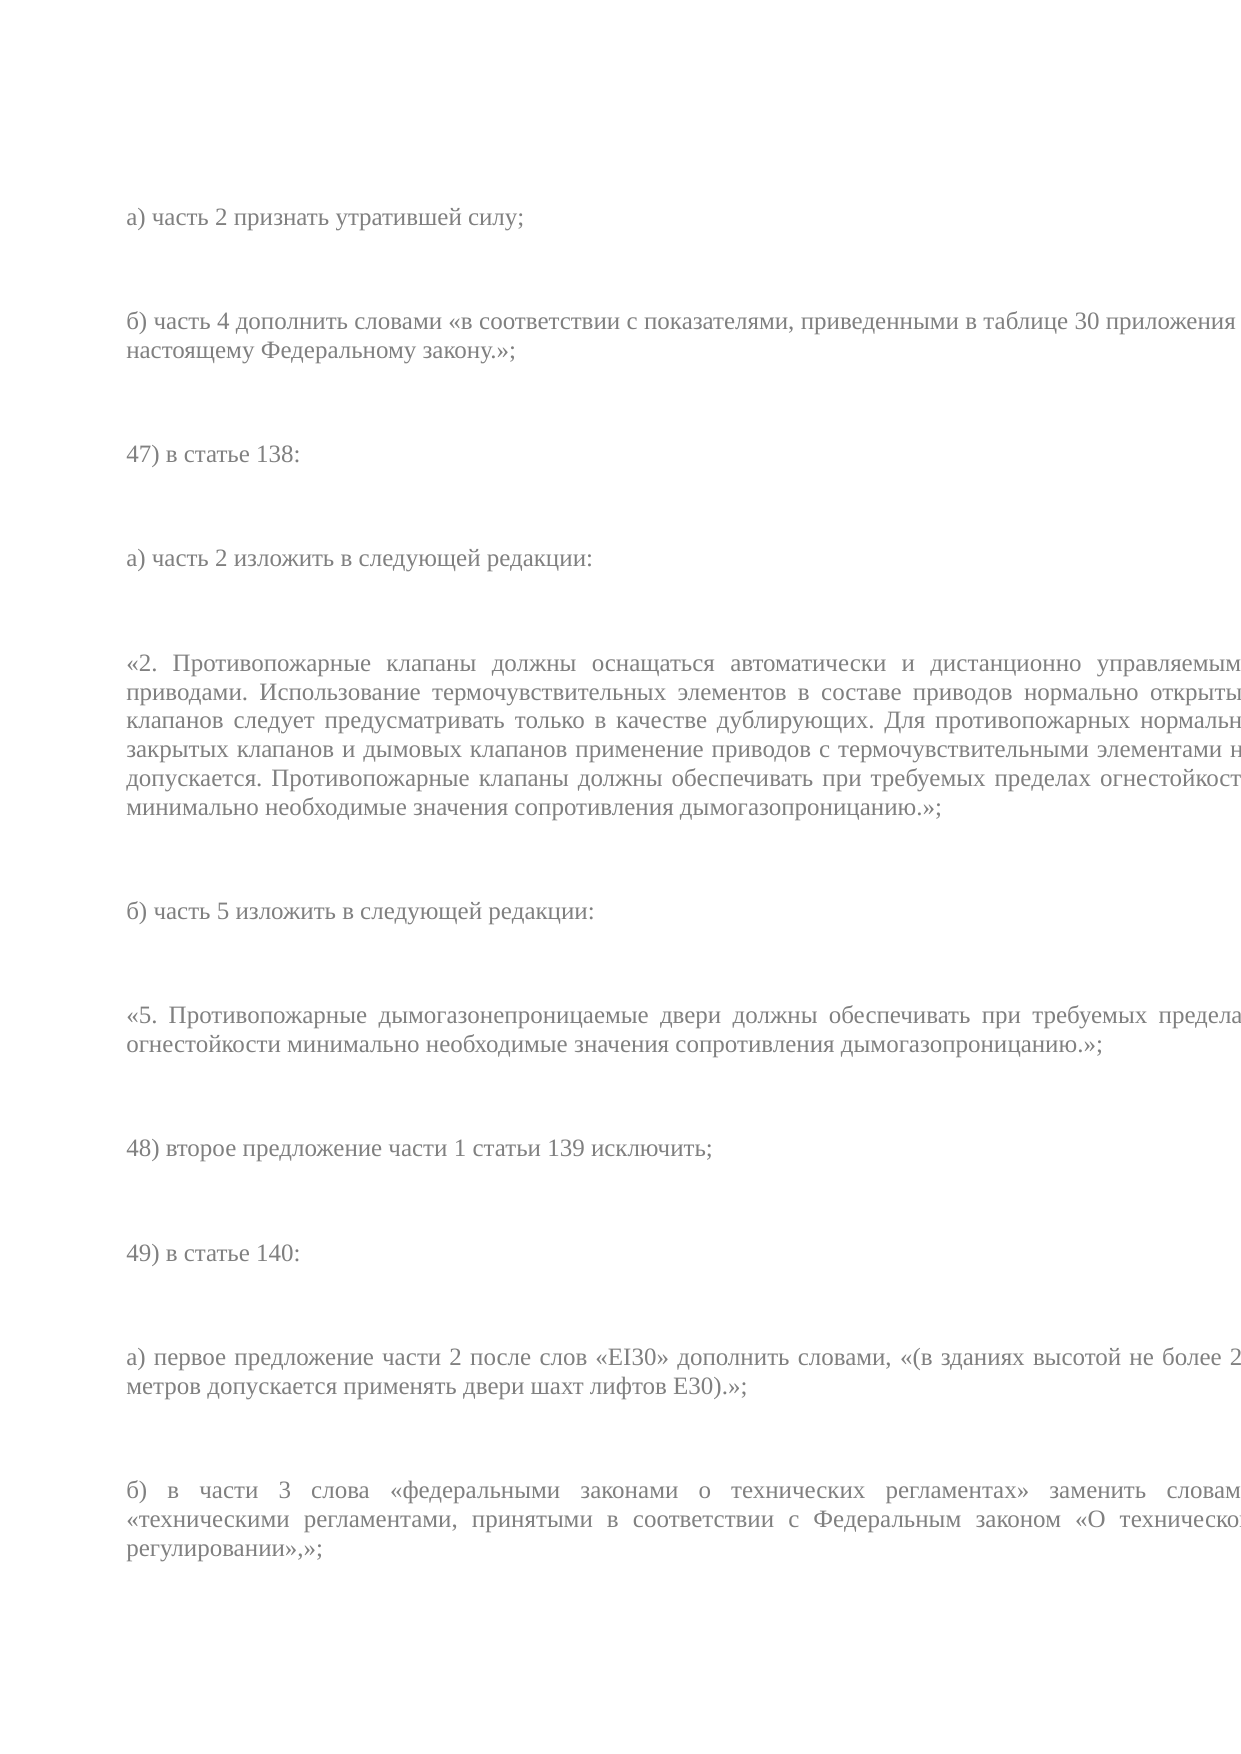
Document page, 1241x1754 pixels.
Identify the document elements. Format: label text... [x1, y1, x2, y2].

table_header ФЕДЕРАЛЬНЫЙ ЗАКОН РОССИЙСКАЯ ФЕДЕРАЦИЯ Проект федерального закона «О внесении изменений в Федеральный закон «Технический регламент о требованиях пожарной безопасности» Внести в Федеральный закон от 22 июля 2008 года № 123-ФЗ «Технический регламент о требованиях пожарной безопасности" (Собрание законодательства Российской Федерации, 2008, № 30, ст. 3579) следующие изменения: 1) в статье 1: а) второе предложение части 1 изложить в следующей редакции: «Технические регламенты, принятые в соответствии с Федеральным законом от 27 декабря 2002 года № 184-ФЗ «О техническом регулировании» (далее – Федеральный закон «О техническом регулировании»), не действуют в части, содержащей требования пожарной безопасности к конкретной продукции, отличные от требований, установленных настоящим Федеральным законом.»; б) в части 2: в пункте 1 слово «защиты;» заменить словами «защиты. При этом на объекты капитального ремонта, реконструкции, технического перевооружения положения настоящего Федерального закона распространяются в части, соответствующей объему работ по капитальному ремонту, реконструкции, техническому перевооружению. На части объектов, не подвергнутые капитальному ремонту, реконструкции, техническому перевооружению требования настоящего Федерального закона не распространяются в соответствии с частью 4 статьи 4 настоящего Федерального закона;»; в пункте 2 слова «федеральных законов о технических регламентах» заменить словами «технических регламентов, принятых в соответствии с Федеральным законом «О техническом регулировании»; 2) в статье 2: а) в абзаце первом слова «от 27 декабря 2002 года № 184-ФЗ» и слова «(далее – Федеральный закон «О техническом регулировании»)» исключить; б) пункт 2 дополнить словами «или не превышают предельно допустимых значений»; в) в пункте 5 после слов «и развития пожара» дополнить словами «или возникновения пожара и последующего взрыва»; г) в пункте 19 слова «переносные или передвижные» исключить; 3) в статье 4: а) часть 3 изложить в следующей редакции: «3. К нормативным документам по пожарной безопасности относятся национальные стандарты, своды правил и иные документы, содержащие требования пожарной безопасности, и применяемые для оценки соответствия требованиям технических регламентов, принятых в соответствии с Федеральным законом «О техническом регулировании». Проекты национальных стандартов и сводов правил, содержащие требования пожарной безопасности и затрагивающие вопросы проектирования, строительства или эксплуатации зданий и сооружений, подлежат обязательному согласованию федеральным органом исполнительной власти, осуществляющим функции по выработке государственной политики и нормативно-правовому регулированию в сфере строительства, архитектуры, градостроительства.»; б) часть 4 изложить в следующей редакции: «4. Положения настоящего Федерального закона (за исключением положений статьи 64, части 7 статьи 83, части 12 статьи 84) не распространяются на здания и сооружения, введенные в эксплуатацию, или строительство, реконструкция и капитальный ремонт которых осуществляются в соответствии с проектной документацией, утвержденной или направленной на государственную экспертизу до дня вступления в силу настоящего Федерального закона. На указанные объекты защиты распространяются требования пожарной безопасности, установленные до дня вступления в силу настоящего Федерального закона.»; 4) в статье 6: а) часть 1 изложить в следующей редакции: «1. Пожарная безопасность объекта защиты считается обеспеченной, если в полном объеме выполнены требования пожарной безопасности, установленные техническими регламентами, принятыми в соответствии с Федеральным законом «О техническом регулировании», и нормативными документами по пожарной безопасности или выполнены требования пожарной безопасности, установленные техническими регламентами, принятыми в соответствии с Федеральным законом «О техническом регулировании», и пожарный риск не превышает допустимых значений, установленных настоящим Федеральным законом.» б) часть 2 признать утратившей силу; в) часть 3 изложить в следующей редакции: «3. При выполнении обязательных требований пожарной безопасности, установленных техническими регламентами, принятыми в соответствии с Федеральным законом «О техническом регулировании», и требований нормативных документов по пожарной безопасности, а также для объектов защиты, введенных в эксплуатацию или запроектированных до вступления в силу настоящего Федерального закона, расчет пожарного риска не требуется.»; г) часть 5 изложить в следующей редакции: «5. Собственник объекта защиты или лицо, владеющее объектом защиты на праве хозяйственного ведения, оперативного управления либо по иному основанию, предусмотренному федеральным законом или договором, должен в рамках реализации мер пожарной безопасности в соответствии со статьей 64 настоящего Федерального закона разработать и представить в уведомительном порядке в федеральные органы исполнительной власти, осуществляющие государственный пожарный надзор декларацию пожарной безопасности на объект защиты.»; 5) в части 1 статьи 19: а) в пункте 1 слова «взрывоопасная газовая смесь» заменить словами «взрывоопасная смесь газов или паров жидкостей с воздухом»; б) в пункте 2 слова «расположенные в помещениях,» исключить; в) пункт 3 изложить в следующей редакции: «2-й класс – зоны, в которых при нормальном режиме работы оборудования взрывоопасные смеси газов или паров жидкостей с воздухом не образуются, а возможны только в результате аварии или повреждения технологического оборудования;»; 6) пункт 6 статьи 42 изложить в следующей редакции: «6) средства индивидуальной защиты пожарных и спасения людей при пожаре;»; 7) в третьем предложении части 1 статьи 45 слова « и ручные, по виду огнетушащего вещества - на водяные» заменить словами «, автономные и ручные, по виду огнетушащего вещества - на жидкостные (вода, водные растворы, другие огнетушащие жидкости)»; 8) пункт 2 статьи 50 изложить в следующей редакции: «2) применение в конструкции быстродействующих средств защитного отключения электроустановок или других устройств, исключающих появление источников зажигания;»; 9) пункт 10 статьи 52 изложить в следующей редакции: «10) применение автоматических и (или) автономных установок пожаротушения;»; 10) в части 2 статьи 54 слово «обязательному» исключить; 11) во втором предложении части 3 статьи 55 слово «должны» заменить словом «могут»; 12) в статье 61: а) наименование изложить в следующей редакции: "Статья 61. Автоматические и автономные установки пожаротушения"; б) часть 1 изложить в следующей редакции: «1. Порядок отнесения зданий, сооружений, помещений и оборудования к объектам, подлежащим защите автоматическими и (или) автономными установками пожаротушения определяется нормативными документами по пожарной безопасности.»; в) в части 2 слова «Автоматические установки пожаротушения должны» заменить словами «Применение автоматических и (или) автономных установок пожаротушения должно»; г) в части 3 после слов « Тип автоматической « дополнить словами «и (или) автономной «; 13) в статье 64: а) абзац первый части 1 изложить в следующей редакции: «1. Декларации пожарной безопасности составляются в отношении объектов защиты (зданий, сооружений, строений и производственных объектов), для которых законодательством Российской Федерации о градостроительной деятельности предусмотрено проведение государственной экспертизы проектной документации (за исключением жилых зданий), а также для зданий класса функциональной пожарной опасности Ф1.1 и предусматривает:»; б) часть 2 изложить в следующей редакции: «2. При составлении деклараций пожарной безопасности в отношении объектов защиты, для которых установлены требования технических регламентов, принятых в соответствии с Федеральным законом «О техническом регулировании», и нормативных документов по пожарной безопасности, в декларациях указывается перечень статей (частей, пунктов) указанных документов, требования которых установлены для данных объектов защиты.»; в) часть 3 признать утратившей силу; г) часть 4 изложить в следующей редакции: «4. Собственник объекта защиты, или лицо, владеющее объектом защиты на праве хозяйственного ведения, оперативного управления либо по иному основанию, предусмотренному федеральным законом или договором, представившие декларацию пожарной безопасности, несут ответственность за полноту и достоверность содержащихся в ней сведений в соответствии с законодательством Российской Федерации.»; д) часть 5 считать утратившей силу; е) часть 6 изложить в следующей редакции: «6. Для объектов защиты, введенных в эксплуатацию после вступления в силу настоящего Федерального закона, декларации пожарной безопасности представляются в течение года с момента их ввода в эксплуатацию. Уточненные или разработанные вновь декларации пожарной безопасности представляются в случае изменения содержащихся в них сведений или в случае изменения требований пожарной безопасности в течение года с момента внесения изменений.»; 14) в статье 66: а) в наименовании статьи и далее по тексту в соответствующих падежах слова «пожаровзрывоопасные объекты» заменить словами «взрывопожароопасные объекты»; б) в части слова «федеральными законами о технических регламентах» заменить словами «техническими регламентами, принятыми в соответствии с Федеральным законом «О техническом регулировании»,»; 15) статью 67 признать утратившей силу; 16) в статье 68: а) в части 1 слова «или внутреннего» исключить; б) часть 2 дополнить пунктом 3 следующего содержания: «3) противопожарные резервуары.»; в) в части 4 статьи 68 слова «общественных зданиях» заменить словами «зданиях классов функциональной пожарной опасности Ф1.1, Ф1.2, Ф2, Ф3, Ф4», слова «производственных зданиях» заменить словами «зданиях класса функциональной пожарной опасности Ф5»; г) часть 5 статьи 68 изложить в следующей редакции: «5. Допускается не предусматривать наружное противопожарное водоснабжение населенных пунктов с числом жителей до 50 чел., расположенных вне населенных пунктов отдельно стоящих зданий и сооружений классов Ф1.2, Ф1.3, Ф1.4, Ф2.3, Ф2.4, ФЗ (кроме Ф3.4) по функциональной пожарной опасности с числом одновременно находящихся в них людей до 50 человек и объёмом не более 1000 кубических метров.». д) части 6 – 18 признать утратившими силу; 17) статью 69 изложить в следующей редакции: «Статья 69. Противопожарные расстояния между зданиями, сооружениями и строениями Противопожарные расстояния между зданиями, сооружениями и строениями должны обеспечивать нераспространение пожара на соседние здания, сооружения и строения и определяются нормативными документами по пожарной безопасности. Противопожарные расстояния от границ застройки населенных пунктов, садоводческих и дачных некоммерческих объединений граждан до лесных массивов должны обеспечивать нераспространение природных пожаров на здания, сооружения и строения. Противопожарные расстояния от границ застройки городских поселений до лесных массивов должны быть не менее 100 метров, а от границ застройки городских и сельских поселений с одно-, двухэтажной индивидуальной застройкой, садоводческих и дачных некоммерческих объединений граждан до лесных массивов - не менее 30 метров.»; 18) статью 72 признать утратившей силу; 19) в части 1 статьи 74 слова «федеральными законами о технических регламентах» заменить словами «техническими регламентами, принятыми в соответствии с Федеральным законом «О техническом регулировании»,»; 20) статью 75 признать утратившей силу; 21) статью 77 дополнить частью 8 следующего содержания: «8. Допускается размещать в зданиях пожарного депо административные помещения, жилые помещения общежитий и служебных квартир.»; 22) часть 2 статьи 78 изложить в следующей редакции: «2. При проектировании объектов защиты, в отношении которых отсутствуют требования пожарной безопасности или для достижения необходимого уровня пожарной безопасности которых применяются технические решения, отличные от решений, предусмотренных нормативными документами по пожарной безопасности, на основе положений настоящего Федерального закона должны быть разработаны специальные технические условия, предусматривающие выполнение комплекса мероприятий по обеспечению необходимого уровня пожарной безопасности объекта защиты и подлежащие согласованию с федеральным органом исполнительной власти, уполномоченным на решение задач в области пожарной безопасности.»; 23) в части 4 статьи 81 слова «федеральными законами о технических регламентах» заменить словами «техническими регламентами, принятыми в соответствии с Федеральным законом «О техническом регулировании»,»; 24) в статье 82: а) часть 2 изложить в следующей редакции: «2. Кабельные линии и электропроводки систем противопожарной защиты, средств обеспечения деятельности подразделений пожарной охраны, систем обнаружения пожара, оповещения и управления эвакуацией людей при пожаре, аварийного освещения на путях эвакуации, аварийной вентиляции и противодымной защиты, автоматического пожаротушения, внутреннего противопожарного водопровода, лифтов для транспортирования подразделений пожарной охраны в зданиях, сооружениях и строениях должны сохранять работоспособность в условиях пожара в течение времени, необходимого для выполнения их функций, но не менее времени, необходимого для эвакуации людей в безопасную зону.»; б) в первом предложении части 4 слова «при неисправности электроприемников» исключить; в) часть 11 изложить в следующей редакции: «11. Пожарозащищенное электрооборудование предназначено для применения в пожароопасных зонах, а во взрывоопасных зонах допускается его применение при условии соответствия степени защиты оболочки характеру взрывоопасной среды.»; г) в части 13 слова «федеральными законами о технических регламентах» заменить словами «техническими регламентами, принятыми в соответствии с Федеральным законом «О техническом регулировании»,»; 25) в статье 83: а) пункт 5 части 1 дополнить словами, «, за исключением спринклерных установок пожаротушения.»; б) в части 4 после слов «пожарной сигнализации» дополнить словами «, в зависимости от разработанного при их проектировании алгоритма,», далее по тексту; в) часть 5 изложить в следующей редакции: «5. Автоматические установки пожаротушения и пожарной сигнализации должны обеспечивать автоматическое информирование дежурного персонала о возникновении неисправности линий связи между отдельными техническими средствами, входящими в состав установок.»; г) в части 6 слова «побудители автоматических установок пожаротушения, систем пожарной сигнализации» заменить словами «иные средства обнаружения пожара»; д) часть 7 дополнить словами, «, а в зданиях классов функциональной пожарной опасности Ф1.1, Ф1.2, Ф4.1, Ф4.2, Ф4.3 – с дублированием этих сигналов на пульт подразделения пожарной охраны без участия персонала объекта и (или) транслирующей этот сигнал организации.»; е) часть 8 признать утратившей силу; 26) статью 84 дополнить частью 12 следующего содержания: «12. Учреждения здравоохранения и социальной защиты с пребыванием людей на постоянной основе или стационарном лечении с учетом индивидуальных способностей людей к восприятию сигналов оповещения должны быть дополнительно оборудованы (оснащены) системами (средствами) оповещения о пожаре, в том числе с использованием персональных устройств со световым, звуковым и вибрационным сигналами оповещения. Данные системы (средства оповещения) должны обеспечивать информирование дежурного персонала о передаче сигнала оповещения и подтверждение его получения каждым оповещаемым.»; 27) в статье 85: а) третье предложение в части 1 изложить в следующей редакции: «Объемно-планировочные решения зданий, сооружений и строений в совокупности с системой противодымной защиты должны обеспечивать предотвращение или ограничение распространения продуктов горения за пределы помещения пожара и (или) пожарного отсека для обеспечения безопасной эвакуации людей.»; б) части 2, 4, 5 признать утратившими силу; в) часть 7 после слов «пожаротушения и» дополнить словом «(или) «; г) часть 11 изложить в следующей редакции: «11. Необходимость установки систем приточно-вытяжной противодымной вентиляции, а также требования к составу, конструктивному исполнению, пожарно-техническим характеристикам, особенностям использования и последовательности включения элементов систем приточно-вытяжной противодымной вентиляции зданий и сооружений в зависимости от их функционального назначения и объемно-планировочных и конструктивных решений устанавливаются нормативными документами по пожарной безопасности.». 28) статью 87 дополнить частью 11 следующего содержания: «11. В зданиях, сооружениях, строениях I – III степени огнестойкости не допускается выполнять из материалов с группами горючести Г2–Г4 отделку внешних поверхностей наружных стен, а фасадные системы не должны распространять горение.»; 29) в статье 88: а) часть 5 после слов «должны возводиться на всю высоту здания, сооружения, строения» дополнить словами «или до противопожарных перекрытий 1-го типа»; б) часть 17 изложить в следующей редакции: «17. В зданиях и сооружениях высотой 28 и более метров шахты лифтов, не имеющие у выхода из них тамбур-шлюзов с избыточным давлением воздуха или лифтовый холл с подпором воздуха при пожаре, должны быть оборудованы системой создания избыточного давления воздуха в шахте лифта.»; в) часть 18 признать утратившей силу; г) в части 20 слова «цокольных и» исключить; 30) в статье 89: а) часть 2 изложить в следующей редакции: «2. Размещение помещений с массовым пребыванием людей, в том числе детей и маломобильных групп населения должно определяться в соответствии с требованиями нормативных документов по пожарной безопасности.»; б) в части 4 слова «и цокольных» исключить; в) в пункте 2 части 5 слово «и цокольных» исключить; г) части 6 и 9 признать утратившими силу; д) часть 12 изложить в следующей редакции: «12. Предельно допустимое расстояние от наиболее удаленной точки помещения (для зданий, сооружений и строений класса Ф5 – от наиболее удаленного рабочего места) до ближайшего эвакуационного выхода, измеряемое по оси эвакуационного пути, устанавливается в соответствии с требованиями нормативных документов по пожарной безопасности в зависимости от класса функциональной пожарной опасности и категории помещения, здания и сооружения по взрывопожарной и пожарной опасности, численности эвакуируемых, геометрических параметров помещений и эвакуационных путей, класса конструктивной пожарной опасности и степени огнестойкости здания и сооружения.»; е) в первом предложении части 14 после слова «Эвакуационные пути», добавить слова «(за исключением эвакуационных путей подземных сооружений метрополитена, горнодобывающих предприятий, шахт)», далее по тексту; ж) дополнить частью 15 следующего содержания: «15. Для эвакуации маломобильных групп населения со всех этажей зданий допускается предусматривать устройство на этажах вблизи лифтов, предназначенных для маломобильных групп населения, и (или) лестничных клеток безопасных зон, в которых они могут находиться до прибытия спасательных подразделений. При этом указанные лифты должны быть оснащены системами автоматизации и противодымной защиты в соответствии с требованиями, предъявляемыми к лифтам для транспортирования пожарных подразделений. Данные лифты могут использоваться для спасения маломобильных групп населения во время пожара.»; 31) в статье 90: а) в части 1: в пункте 2 слова «наружных пожарных лестниц и других» исключить; пункты 4 и 5 признать утратившими силу; б) части 3-17 признать утратившими силу; 32) в части 1 статьи 91 слово «обязательному» исключить; 33) в статье 93: а) в части 4 слова «селитебной зоне» заменить словами «жилой, общественно-деловой или рекреационной зонах»; б) дополнить частью 41 следующего содержания: «41. Для производственных объектов, у которых для людей, находящихся в зоне жилой и (или) общественной застройки вблизи объекта, обеспечение величины индивидуального пожарного риска одной стомиллионной в год и (или) величины социального пожарного риска одной десятимиллионной в год невозможно в связи со спецификой функционирования технологических процессов, допускается увеличение индивидуального пожарного риска до одной миллионной в год и (или) социального пожарного риска до одной стотысячной в год соответственно. При этом должны быть предусмотрены средства оповещения людей, находящихся в жилой, общественно-деловой или рекреационной зонах, о пожаре на производственном объекте, а также дополнительные инженерно-технические и организационные мероприятия по обеспечению их пожарной безопасности и социальной защите.»; в) в части 5 слова «селитебной зоне» заменить словами «жилой, общественно-деловой или рекреационной зонах»; 34) главу 20 раздела IV дополнить статьей 93.1 следующего содержания: «Статья 93.1. Требования пожарной безопасности к технологическому оборудованию с обращением пожароопасных, пожаровзрывоопасных и взрывоопасных технологических сред 1. Разработка технологического оборудования итехнологического процесса, разделение технологической схемы на отдельные технологические блоки, ее аппаратурное оформление, выбор типа отключающих устройств и мест их установки, средств контроля, управления и противоаварийной защиты должны обеспечивать с учетом элементов системы обеспечения пожарной безопасности непревышение значений допустимого пожарного риска для производственных объектов. 2. При наличии в технологическом оборудовании пожароопасных, пожаровзрывоопасных и взрывоопасных технологических сред или возможности их образования должны разрабатываться мероприятия по обеспечению пожарной безопасности. 3. Технологическое оборудование и технологические процессы должны разрабатываться так, чтобы предотвратить возможность взрыва и (или) пожара в оборудовании при регламентированных значениях их параметров в нормальном режиме работы. Регламентированные значения параметров, определяющих пожарную и взрывопожарную опасность технологического оборудования и процесса, допустимый диапазон их изменений, организация проведения процесса должны устанавливаться разработчиком оборудования и процесса на основании данных о предельно допустимых значениях параметров или их совокупности для участвующих в процессе технологических сред. 4. Конструкция технологического оборудования и условия ведения технологических процессов должны предусматривать необходимые режимы и соответствующие им технические средства, предназначенные для своевременного обнаружения возникновения пожароопасных аварийных ситуаций, ограничения их дальнейшего развития, а также для ограничения поступления горючих веществ и материалов из технологического оборудования в очаг возможного пожара. 5. Требования к мероприятиям по обеспечению пожарной безопасности технологического оборудования с обращением пожароопасных, пожаровзрывоопасных и взрывоопасных технологических сред устанавливаются нормативными документами по пожарной безопасности.»; 35) в статье 97: а) наименование изложить в следующей редакции: "Статья 97. Размещение подразделений пожарной охраны на производственных объектах"; б) дополнить частью 11 следующего содержания: 1. Подразделения пожарной охраны должны создаваться на производственных объектах в целях обеспечения предупреждения и тушения пожаров. Подразделения пожарной охраны создаются при производственных объектах: 1) с суммарным объемомзданий категорий по пожарной и взрывопожарной опасности А, Б и помещений категорий А, Б и В1 в составе зданий категории В более 100 тысяч кубических метров и (или) с единовременно обращающимися в наружных технологических установках пожароопасными, пожаровзрывоопасными и взрывоопасными технологическими средами более 100 тысяч тонн. Числовые значения объема зданий, помещений и количества технологических сред суммируются, при этом подразделения пожарной охраны создаются при производственных объектах с суммарным числовым значением более 100 тысяч. 2) с суммарным объемомзданий категории В по пожарной и взрывопожарной опасности более 2 миллионов кубических метров; 3) критически важных для национальной безопасности Российской Федерации. Перечень таких объектов определяется Правительством Российской Федерации; 4) атомных электростанций - вне зависимости от мощности, тепловых электростанций - мощностью 1000 мегаватт и более, гидроэлектростанций - мощностью 1500 мегаватт и более. Подразделения пожарной охраны оснащаются пожарными автомобилями исходя из специфики производственных объектов, требуемого расхода воды на наружное пожаротушение, однородности средств пожаротушения, а также с учетом показателей пожарной опасности, токсичности, химической активности хранящихся и обращающихся на производственных объектах веществ и материалов. Тип и количество пожарных автомобилей подразделений пожарной охраны на производственных объектах определяются с учетом привлекаемых для тушения пожара сил и средств гарнизона пожарной охраны поселения или городского округа, обеспечивающих условия их прибытия к месту пожара, установленные частью 1 статьи 76. в) часть 3 изложить в следующей редакции: "3. Порядок определения численности личного состава и технической оснащенности подразделений пожарной охраны, мест дислокации пожарных депо и радиус обслуживания пожарным депо устанавливаются нормативными документами по пожарной безопасности." 36) часть 1 статьи 99 дополнить абзацем следующего содержания: «Допускается не предусматривать наружное противопожарное водоснабжение отдельно стоящих зданий и сооружений класса Ф5 по функциональной пожарной опасности степеней огнестойкости I и II категории Д по пожарной и взрывопожарной опасности объемом не более 1000 кубических метров, расположенных вне населенных пунктов отдельно стоящих зданий и сооружений класса Ф5 по функциональной пожарной опасности категорий А, Б, В по пожарной и взрывопожарной опасности объемом не более 500 кубических метров и категорий Г, Д по пожарной и взрывопожарной опасности объемом не более 1000 кубических метров.». 37) в части 8 статьи 100 слова «федеральных законов о технических регламентах» заменить словами «технических регламентов, принятых в соответствии с Федеральным законом «О техническом регулировании»,»; 38) часть 2 статьи 103 изложить в следующей редакции: «2. Линии связи между техническими средствами автоматических установок пожарной сигнализации должны сохранять работоспособность в условиях пожара в течение времени, необходимого для выполнения их функций, но не менее времени, необходимого для эвакуации людей в безопасную зону.»; 39) в статье 104: а) наименование после слова «автоматическим» дополнить словами «и автономным»; б) в части 1 после слова «Автоматические» дополнить словами «и автономные»; б) в части 4 после слова «автоматических» дополнить словами «и автономных»; в) дополнить частью 5 следующего содержания: <="" федерального="" настоящего="" 103="" и="" 83="" статьями="" установленные="" требования,="" распространяются="" дополнительно="" пожаротушения="" установки="" автоматические="" на=""> 40) второе предложение части 1 статьи 107 изложить в следующей редакции: «Укомплектованность многофункциональных интегрированных пожарных шкафов принимается в зависимости от класса функциональной пожарной опасности зданий и сооружений, помещений или групп помещений.»; 41) в статье 110: а) наименование после слова «пожарным» дополнить словами «насосам и»; б) дополнить частью 4 следующего содержания: «4. Пожарные насосы должны осуществлять подачу воды, а также подачу водных растворов пенообразователей с требуемым расходом и рабочим давлением, необходимым для тушения пожара. «; в) дополнить частью 5 следующего содержания: «5. Пожарные насосы в зависимости от их конструктивных особенностей и основных параметров должны обеспечивать: 1) подачу воды и огнетушащих растворов при нормальном давлении; 2) подачу воды и огнетушащих растворов при высоком давлении; 3) одновременную подачу воды и огнетушащих растворов при нормальном и высоком давлении.»; г) дополнить частью 6 следующего содержания: «6. Требования к конструкции, техническим характеристикам и иным параметрам пожарных насосов и мотопомп устанавливаются нормативными документами по пожарной безопасности.»; 42) в статье 111: а) в наименовании слово «водяного» заменить словом «жидкостного»; б) слово «водяного» заменить словом «жидкостного»; в) в пункте 1 после слов «пожара и» дополнить словом «автоматический»; в) пункт 2 изложить в следующей редакции: «2) подачу воды, водного раствора или других огнетушащих жидкостей из оросителей (спринклерных, дренчерных) или насадков с требуемой интенсивностью подачи огнетушащей жидкости;»; 43) в статье 121: а) наименование дополнить словом «пожарных»; б) в части 1 слово «человека» заменить словом «пожарного»; в) в части 2 слово «человека» заменить словом «пожарного»; 44) в статье 123: а) в части 1: слова «, в том числе от оксида углерода,» исключить; дополнить предложением следующего содержания: «Показатели допустимой концентрации токсичных продуктов горения во вдыхаемом воздухе устанавливаются нормативными документами по пожарной безопасности.»; б) в части 2 слова «и позволять их использование любым человеком без предварительной подготовки» исключить; в) в части 3 слова «(до принятия соответствующего технического регламента)» исключить. 45) в статье 134: а) часть 5 изложить в следующей редакции: «5. Каркасы подвесных потолков в помещениях и на путях эвакуации следует выполнять из негорючих материалов. Окрашенные лакокрасочными покрытиями каркасы из негорючих материалов должны иметь группу горючести НГ или Г1.»; б) часть 6 после слов «на путях эвакуации» дополнить словами «и в зальных помещениях (за исключением покрытий полов спортивных арен спортивных сооружений и полов танцевальных залов)»; в) часть 8 дополнить словами «и (или) КМ1»; г) части 9 и 10 признать утратившими силу; д) часть 15 дополнить словами «и (или) КМ1»; е) части 17 и 20 признать утратившими силу; 46) в статье 135: а) часть 2 признать утратившей силу; б) часть 4 дополнить словами «в соответствии с показателями, приведенными в таблице 30 приложения к настоящему Федеральному закону.»; 47) в статье 138: а) часть 2 изложить в следующей редакции: «2. Противопожарные клапаны должны оснащаться автоматически и дистанционно управляемыми приводами. Использование термочувствительных элементов в составе приводов нормально открытых клапанов следует предусматривать только в качестве дублирующих. Для противопожарных нормально закрытых клапанов и дымовых клапанов применение приводов с термочувствительными элементами не допускается. Противопожарные клапаны должны обеспечивать при требуемых пределах огнестойкости минимально необходимые значения сопротивления дымогазопроницанию.»; б) часть 5 изложить в следующей редакции: «5. Противопожарные дымогазонепроницаемые двери должны обеспечивать при требуемых пределах огнестойкости минимально необходимые значения сопротивления дымогазопроницанию.»; 48) второе предложение части 1 статьи 139 исключить; 49) в статье 140: а) первое предложение части 2 после слов «ЕI30» дополнить словами, «(в зданиях высотой не более 28 метров допускается применять двери шахт лифтов E30).»; б) в части 3 слова «федеральными законами о технических регламентах» заменить словами «техническими регламентами, принятыми в соответствии с Федеральным законом «О техническом регулировании»,»; в) дополнить частью 4 следующего содержания: «4. Требования к лифтам для перевозки пожарных подразделений устанавливаются техническими регламентами, принятыми в соответствии с Федеральным законом «О техническом регулировании» и нормативными документами по пожарной безопасности.»; 50) часть 5 статьи 142 признать утратившей силу; 51) в абзаце первом части 1 статьи 144 слова «федеральными законами о технических регламентах» заменить словами «техническими регламентами, принятыми в соответствии с Федеральным законом «О техническом регулировании»; 52) в части 4 статьи 145 слова «федеральными законами о технических регламентах» заменить словами «техническими регламентами, принятыми в соответствии с Федеральным законом «О техническом регулировании», содержащими требования к отдельным видам продукции.»; 53) в статье 146: а) в части 5: в абзаце первом слова «2д и 3д» заменить словами, «2д, 3д и 5д»; пункт 4 дополнить словами «, пожарных рукавов»; пункт 6 признать утратившим силу; пункт 7 изложить в следующей редакции: «7) материалов специальной защитной одежды;» б) в части 7: пункт 2 дополнить словами «и пожарных рукавов»; пункт 3 признать утратившим силу; пункт 7 дополнить словами «и огнетушащих жидкостей (за исключением воды)»; пункт 13 изложить в следующей редакции: «13) конструкции заполнений проемов в противопожарных преградах, кабельных проходок, кабельных коробов, каналов и труб из полимерных материалов для прокладки кабелей, герметичных кабельных вводов;»; пункт 16 изложить в следующей редакции: «16) кабельные изделия, к которым предъявляются требования пожарной безопасности: кабели и провода, не распространяющие горение при одиночной и (или) групповой прокладках, кабели огнестойкие, кабели с пониженным дымо- и газовыделением;»; дополнить пунктом 18) следующего содержания: «18) автономные установки пожаротушения.»; в) в части 13 слова «федеральными законами о соответствующих технических регламентах» заменить словами «техническими регламентами, принятыми в соответствии с Федеральным законом «О техническом регулировании»,»; 54) в статье 147: а) в части 6 слово «Уполномоченный» заменить словом «Аккредитованный»; б) первое предложение части 25 изложить в следующей редакции: «Протокол испытаний (отчет об испытаниях) должен быть подписан всеми лицами, ответственными за их проведение, утвержден руководителем (заместителем) аккредитованной испытательной лаборатории (центра) и скреплен печатью аккредитованной испытательной лаборатории (центра).»; в) часть 69 дополнить пунктом 9 следующего содержания: «9) нарушение процедур сертификации.»; б) дополнить частью 5 следующего содержания: «5. Работы в органе по сертификации, аккредитованном на право выполнения работ по подтверждению соответствия продукции требованиям пожарной безопасности, выполняют специалисты (эксперты) аттестованные в порядке, установленном федеральным органом исполнительной власти, уполномоченным на решение задач в области пожарной безопасности.»; 55) в части 4 статьи 150 слова «в графе «Наименование», предусмотренной бланком сертификата,» исключить; 56) в приложении: а) таблицу 3 изложить в следующей редакции: «Таблица 3 Классы пожарной опасности строительных материалов Примечание. Перечень показателей пожарной опасности строительных материалов, достаточных для присвоения классов пожарной опасности КМ0-КМ5, определяется в соответствии с таблицей 27 настоящего приложения.»; б) таблицы 7, 8, 9, 10, 11, 16 и 26 признать утратившими силу; в) таблицу 27 изложить в следующей редакции: «Таблица 27 Перечень показателей, необходимых для оценки пожарной опасности строительных материалов Примечание. 1.Знак «+» обозначает, что показатель необходимо применять. 2. Знак «-« обозначает, что показатель не применяется. 3. При применении гидроизоляционных материалов для поверхностного слоя кровли показатели их пожарной опасности следует определять по позиции «Кровельные материалы».»; г) таблицу 29 дополнить примечанием следующего содержания: «Примечание. Область применения за исключением покрытий полов спортивных арен спортивных сооружений и полов танцевальных залов.». Президент Российской Федерации [118, 118, 1240, 1622]
